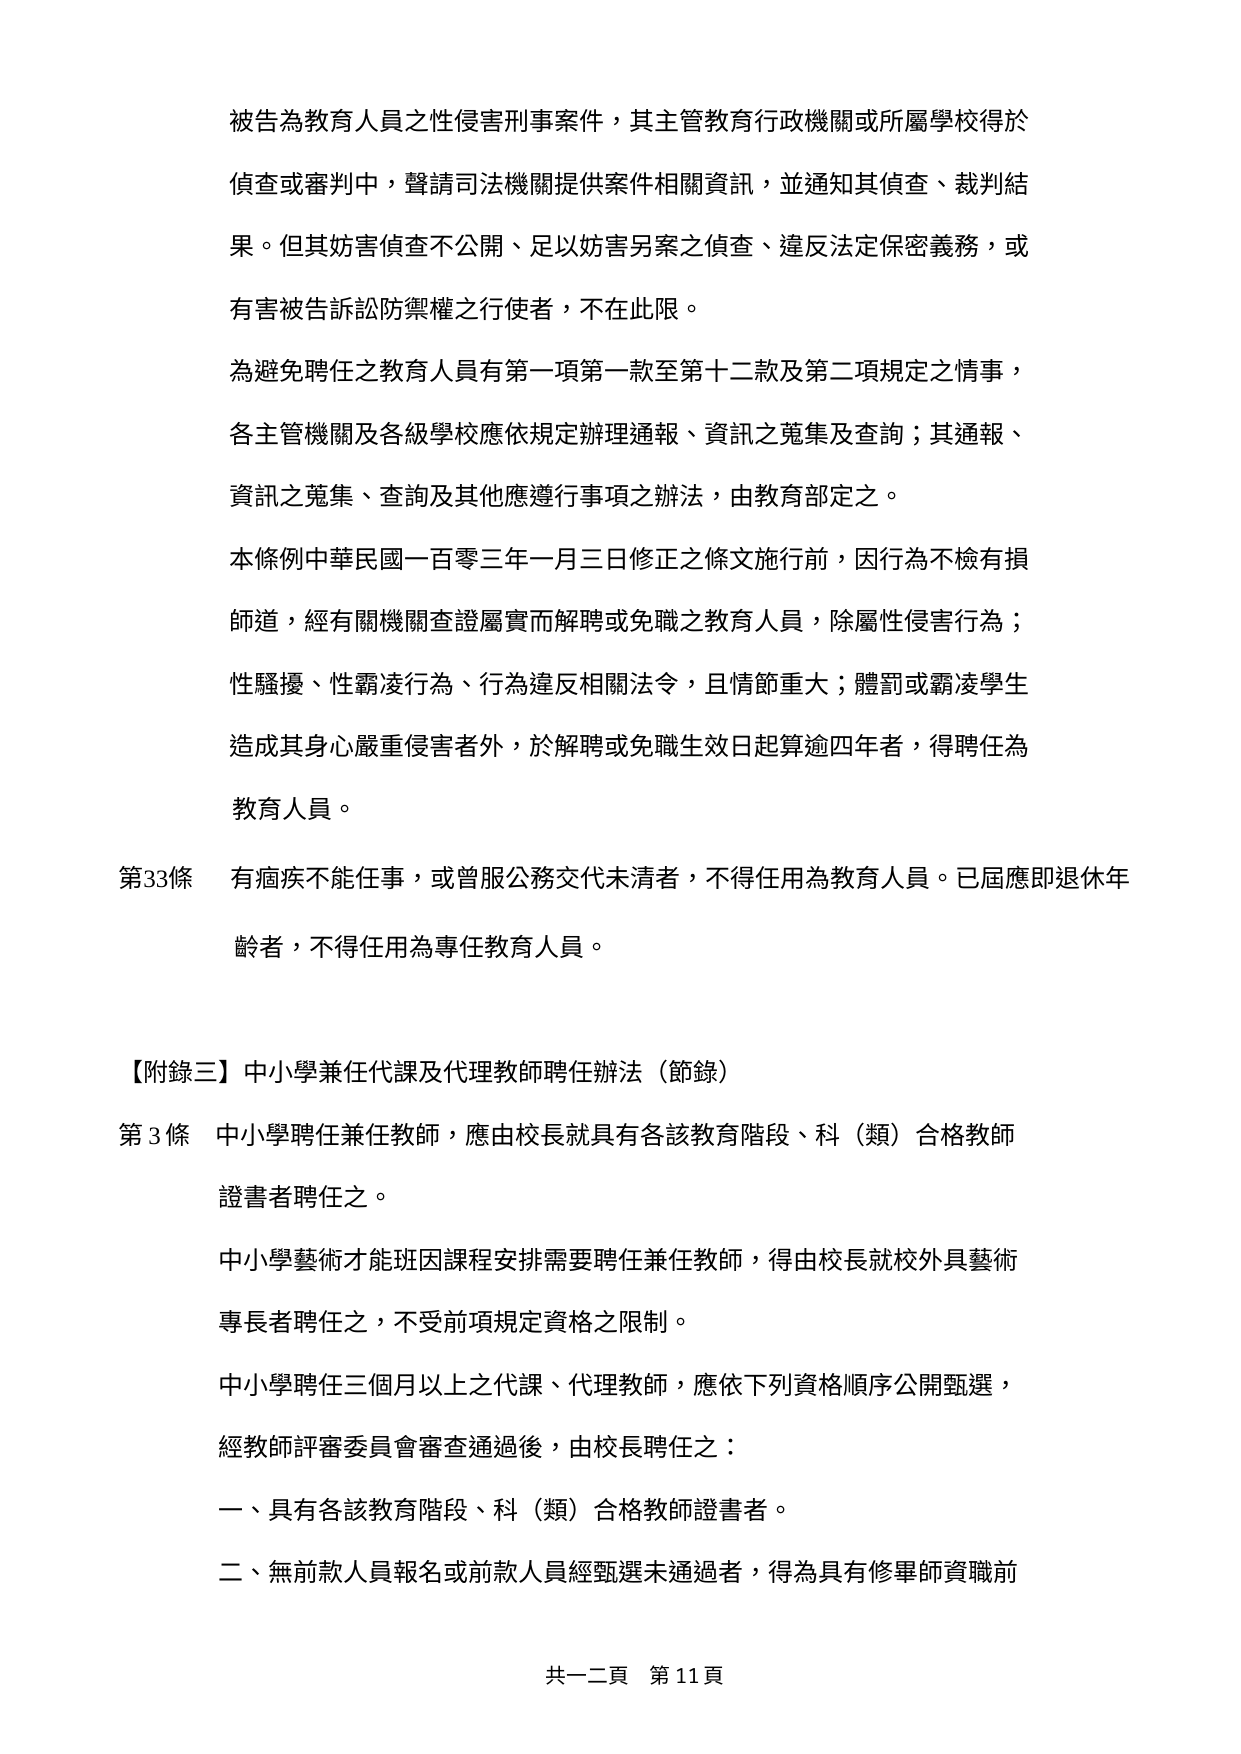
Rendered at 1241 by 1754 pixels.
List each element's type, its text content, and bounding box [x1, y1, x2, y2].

text 偵查或審判中，聲請司法機關提供案件相關資訊，並通知其偵查、裁判結 [118, 141, 1152, 203]
text 資訊之蒐集、查詢及其他應遵行事項之辦法，由教育部定之。 [118, 453, 1152, 516]
text 果。但其妨害偵查不公開、足以妨害另案之偵查、違反法定保密義務，或 [118, 203, 1152, 266]
text 【附錄三】中小學兼任代課及代理教師聘任辦法（節錄） [118, 1029, 1152, 1092]
text 經教師評審委員會審查通過後，由校長聘任之： [118, 1404, 1152, 1467]
text 齡者，不得任用為專任教育人員。 [122, 904, 1152, 967]
text 中小學藝術才能班因課程安排需要聘任兼任教師，得由校長就校外具藝術 [118, 1217, 1152, 1279]
list 有痼疾不能任事，或曾服公務交代未清者，不得任用為教育人員。已屆應即退休年 [118, 835, 1152, 897]
text 被告為教育人員之性侵害刑事案件，其主管教育行政機關或所屬學校得於 [118, 78, 1152, 141]
text 中小學聘任三個月以上之代課、代理教師，應依下列資格順序公開甄選， [118, 1342, 1152, 1404]
text 造成其身心嚴重侵害者外，於解聘或免職生效日起算逾四年者，得聘任為 [118, 703, 1152, 766]
text 教育人員。 [231, 766, 1152, 828]
text 師道，經有關機關查證屬實而解聘或免職之教育人員，除屬性侵害行為； [118, 578, 1152, 641]
text 有害被告訴訟防禦權之行使者，不在此限。 [118, 266, 1152, 328]
text 為避免聘任之教育人員有第一項第一款至第十二款及第二項規定之情事， [118, 328, 1152, 391]
text 各主管機關及各級學校應依規定辦理通報、資訊之蒐集及查詢；其通報、 [118, 391, 1152, 453]
text 一、具有各該教育階段、科（類）合格教師證書者。 [118, 1467, 1152, 1529]
text 第3條 中小學聘任兼任教師，應由校長就具有各該教育階段、科（類）合格教師 [118, 1092, 1152, 1154]
text 性騷擾、性霸凌行為、行為違反相關法令，且情節重大；體罰或霸凌學生 [118, 641, 1152, 703]
text 專長者聘任之，不受前項規定資格之限制。 [118, 1279, 1152, 1342]
text 證書者聘任之。 [118, 1154, 1152, 1217]
text 二、無前款人員報名或前款人員經甄選未通過者，得為具有修畢師資職前 [118, 1529, 1152, 1592]
text 本條例中華民國一百零三年一月三日修正之條文施行前，因行為不檢有損 [118, 516, 1152, 578]
